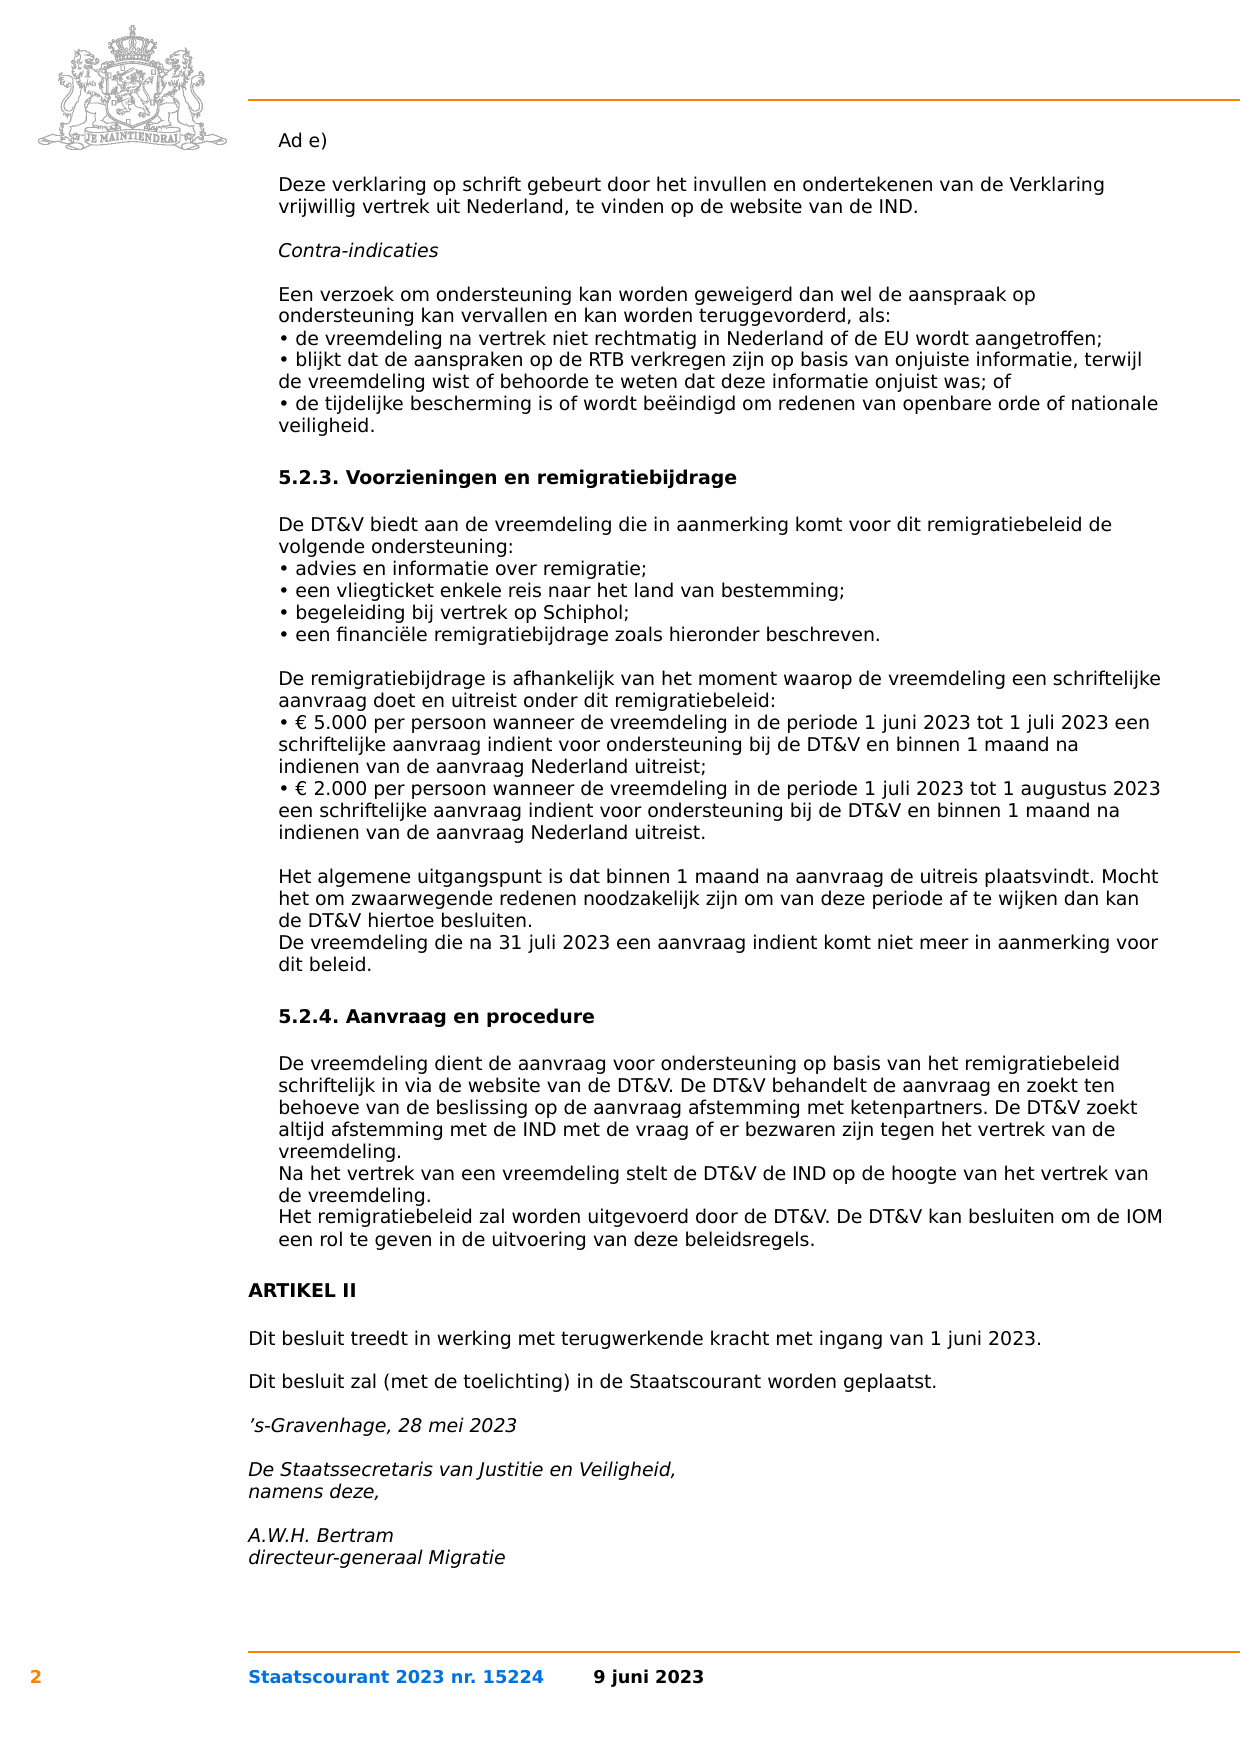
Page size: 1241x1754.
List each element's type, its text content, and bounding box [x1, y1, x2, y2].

text De DT&V biedt aan de vreemdeling die in aanmerking komt voor dit remigratiebeleid de volgende ondersteuning: [278, 514, 1163, 558]
text Dit besluit zal (met de toelichting) in de Staatscourant worden geplaatst. [248, 1371, 1163, 1393]
subtitle 5.2.4. Aanvraag en procedure [278, 1006, 1163, 1028]
text • € 2.000 per persoon wanneer de vreemdeling in de periode 1 juli 2023 tot 1 augustus 2023 een schriftelijke aanvraag indient voor ondersteuning bij de DT&V en binnen 1 maand na indienen van de aanvraag Nederland uitreist. [278, 778, 1163, 844]
text De vreemdeling die na 31 juli 2023 een aanvraag indient komt niet meer in aanmerking voor dit beleid. [278, 932, 1163, 976]
text • de tijdelijke bescherming is of wordt beëindigd om redenen van openbare orde of nationale veiligheid. [278, 393, 1163, 437]
text Het algemene uitgangspunt is dat binnen 1 maand na aanvraag de uitreis plaatsvindt. Mocht het om zwaarwegende redenen noodzakelijk zijn om van deze periode af te wijken dan kan de DT&V hiertoe besluiten. [278, 866, 1163, 932]
picture [38, 25, 227, 150]
text • blijkt dat de aanspraken op de RTB verkregen zijn op basis van onjuiste informatie, terwijl de vreemdeling wist of behoorde te weten dat deze informatie onjuist was; of [278, 349, 1163, 393]
text Deze verklaring op schrift gebeurt door het invullen en ondertekenen van de Verklaring vrijwillig vertrek uit Nederland, te vinden op de website van de IND. [278, 174, 1163, 218]
text ’s-Gravenhage, 28 mei 2023 [248, 1415, 1163, 1437]
text • advies en informatie over remigratie; [278, 558, 1163, 580]
text • een vliegticket enkele reis naar het land van bestemming; [278, 580, 1163, 602]
subtitle ARTIKEL II [248, 1280, 1163, 1302]
subtitle 5.2.3. Voorzieningen en remigratiebijdrage [278, 467, 1163, 489]
text • een financiële remigratiebijdrage zoals hieronder beschreven. [278, 624, 1163, 646]
text Een verzoek om ondersteuning kan worden geweigerd dan wel de aanspraak op ondersteuning kan vervallen en kan worden teruggevorderd, als: [278, 283, 1163, 327]
text Het remigratiebeleid zal worden uitgevoerd door de DT&V. De DT&V kan besluiten om de IOM een rol te geven in de uitvoering van deze beleidsregels. [278, 1206, 1163, 1250]
subtitle Ad e) [278, 130, 1163, 152]
text De Staatssecretaris van Justitie en Veiligheid, namens deze, A.W.H. Bertram directeur-generaal Migratie [248, 1459, 1163, 1569]
text De vreemdeling dient de aanvraag voor ondersteuning op basis van het remigratiebeleid schriftelijk in via de website van de DT&V. De DT&V behandelt de aanvraag en zoekt ten behoeve van de beslissing op de aanvraag afstemming met ketenpartners. De DT&V zoekt altijd afstemming met de IND met de vraag of er bezwaren zijn tegen het vertrek van de vreemdeling. [278, 1053, 1163, 1162]
text • begeleiding bij vertrek op Schiphol; [278, 602, 1163, 624]
text • de vreemdeling na vertrek niet rechtmatig in Nederland of de EU wordt aangetroffen; [278, 327, 1163, 349]
subtitle Contra-indicaties [278, 239, 1163, 262]
text • € 5.000 per persoon wanneer de vreemdeling in de periode 1 juni 2023 tot 1 juli 2023 een schriftelijke aanvraag indient voor ondersteuning bij de DT&V en binnen 1 maand na indienen van de aanvraag Nederland uitreist; [278, 712, 1163, 778]
text De remigratiebijdrage is afhankelijk van het moment waarop de vreemdeling een schriftelijke aanvraag doet en uitreist onder dit remigratiebeleid: [278, 668, 1163, 712]
text Dit besluit treedt in werking met terugwerkende kracht met ingang van 1 juni 2023. [248, 1327, 1163, 1349]
text Na het vertrek van een vreemdeling stelt de DT&V de IND op de hoogte van het vertrek van de vreemdeling. [278, 1162, 1163, 1206]
